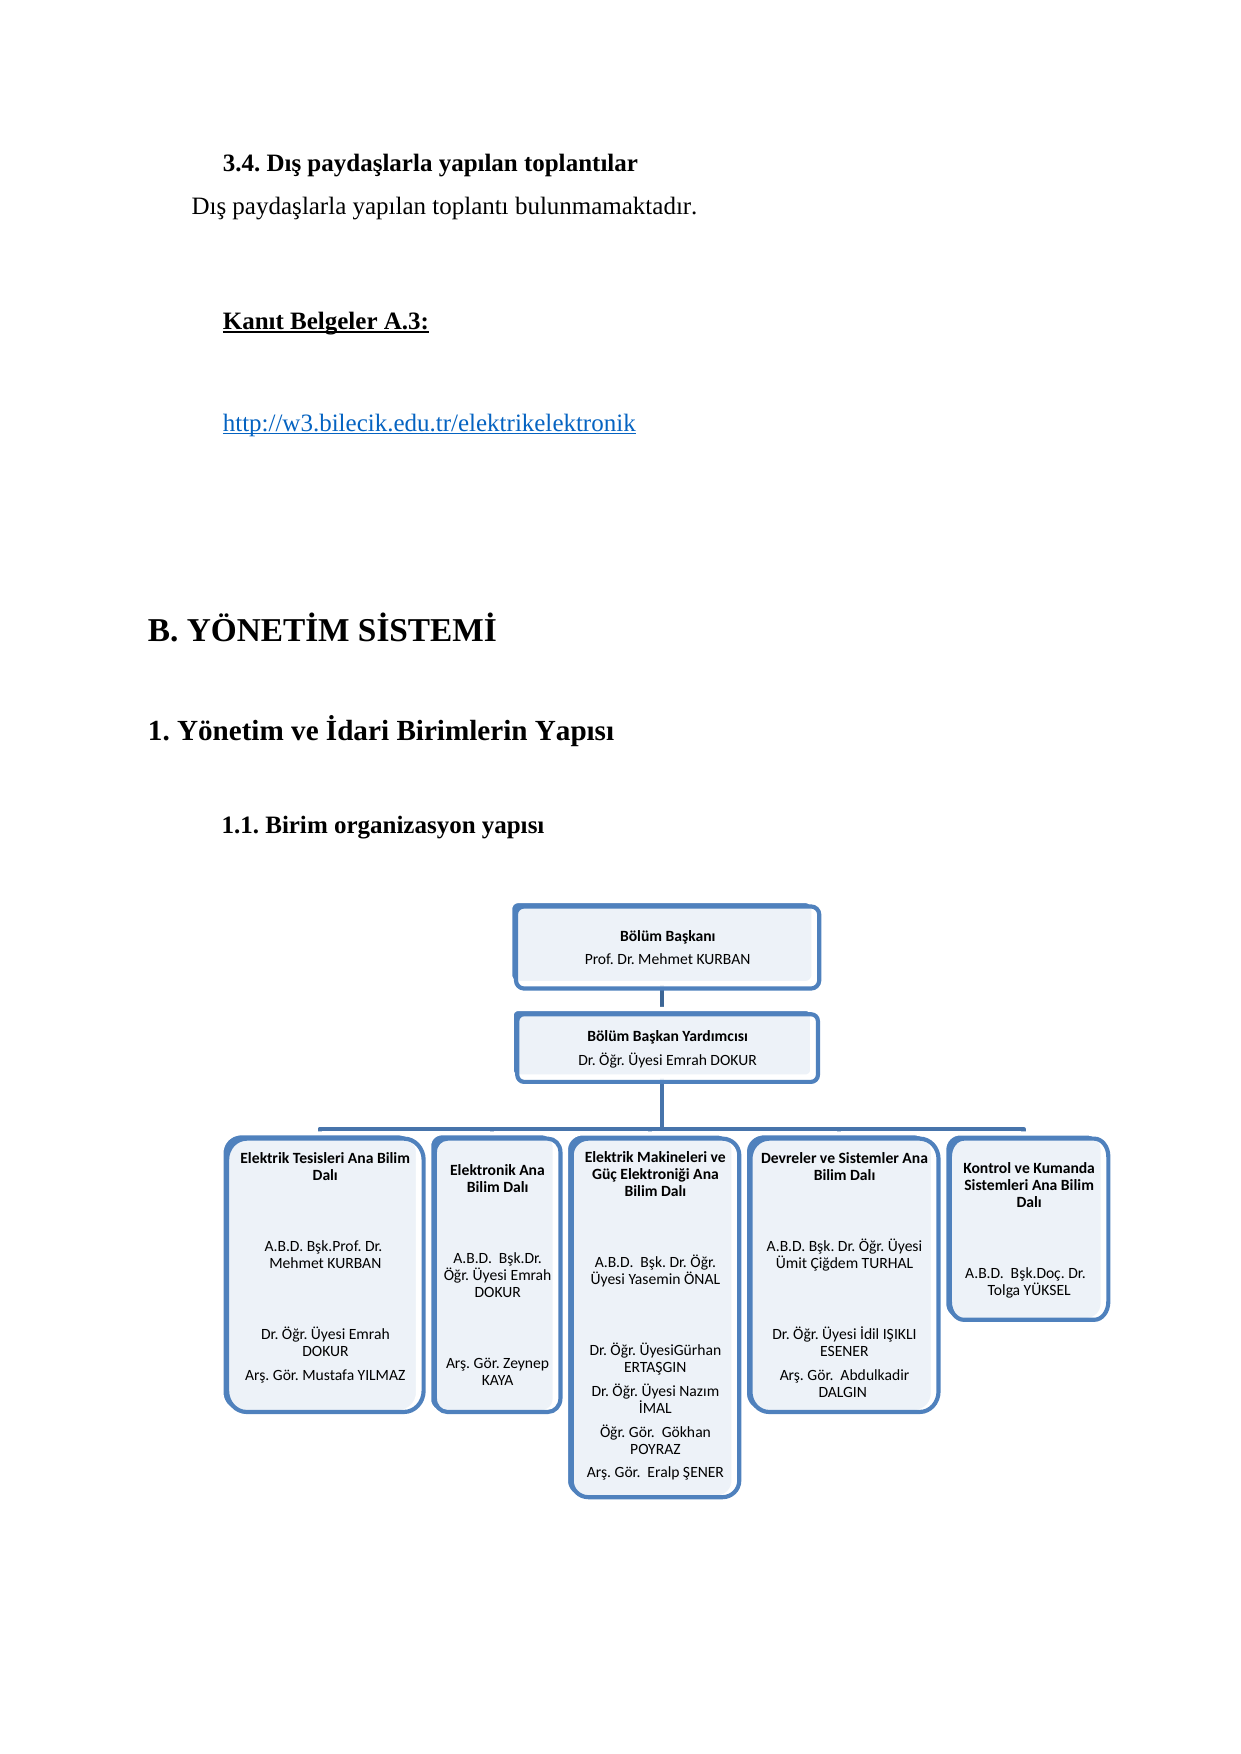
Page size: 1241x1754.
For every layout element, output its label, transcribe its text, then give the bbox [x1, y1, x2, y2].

text Dış paydaşlarla yapılan toplantı bulunmamaktadır. [148, 191, 1086, 219]
text http://w3.bilecik.edu.tr/elektrikelektronik [223, 408, 1086, 436]
text B. YÖNETİM SİSTEMİ [148, 611, 1093, 649]
text 1. Yönetim ve İdari Birimlerin Yapısı [148, 713, 1093, 746]
text 1.1. Birim organizasyon yapısı [221, 810, 1086, 838]
text Kanıt Belgeler A.3: [223, 306, 1086, 335]
list Dış paydaşlarla yapılan toplantılar [223, 148, 1086, 176]
